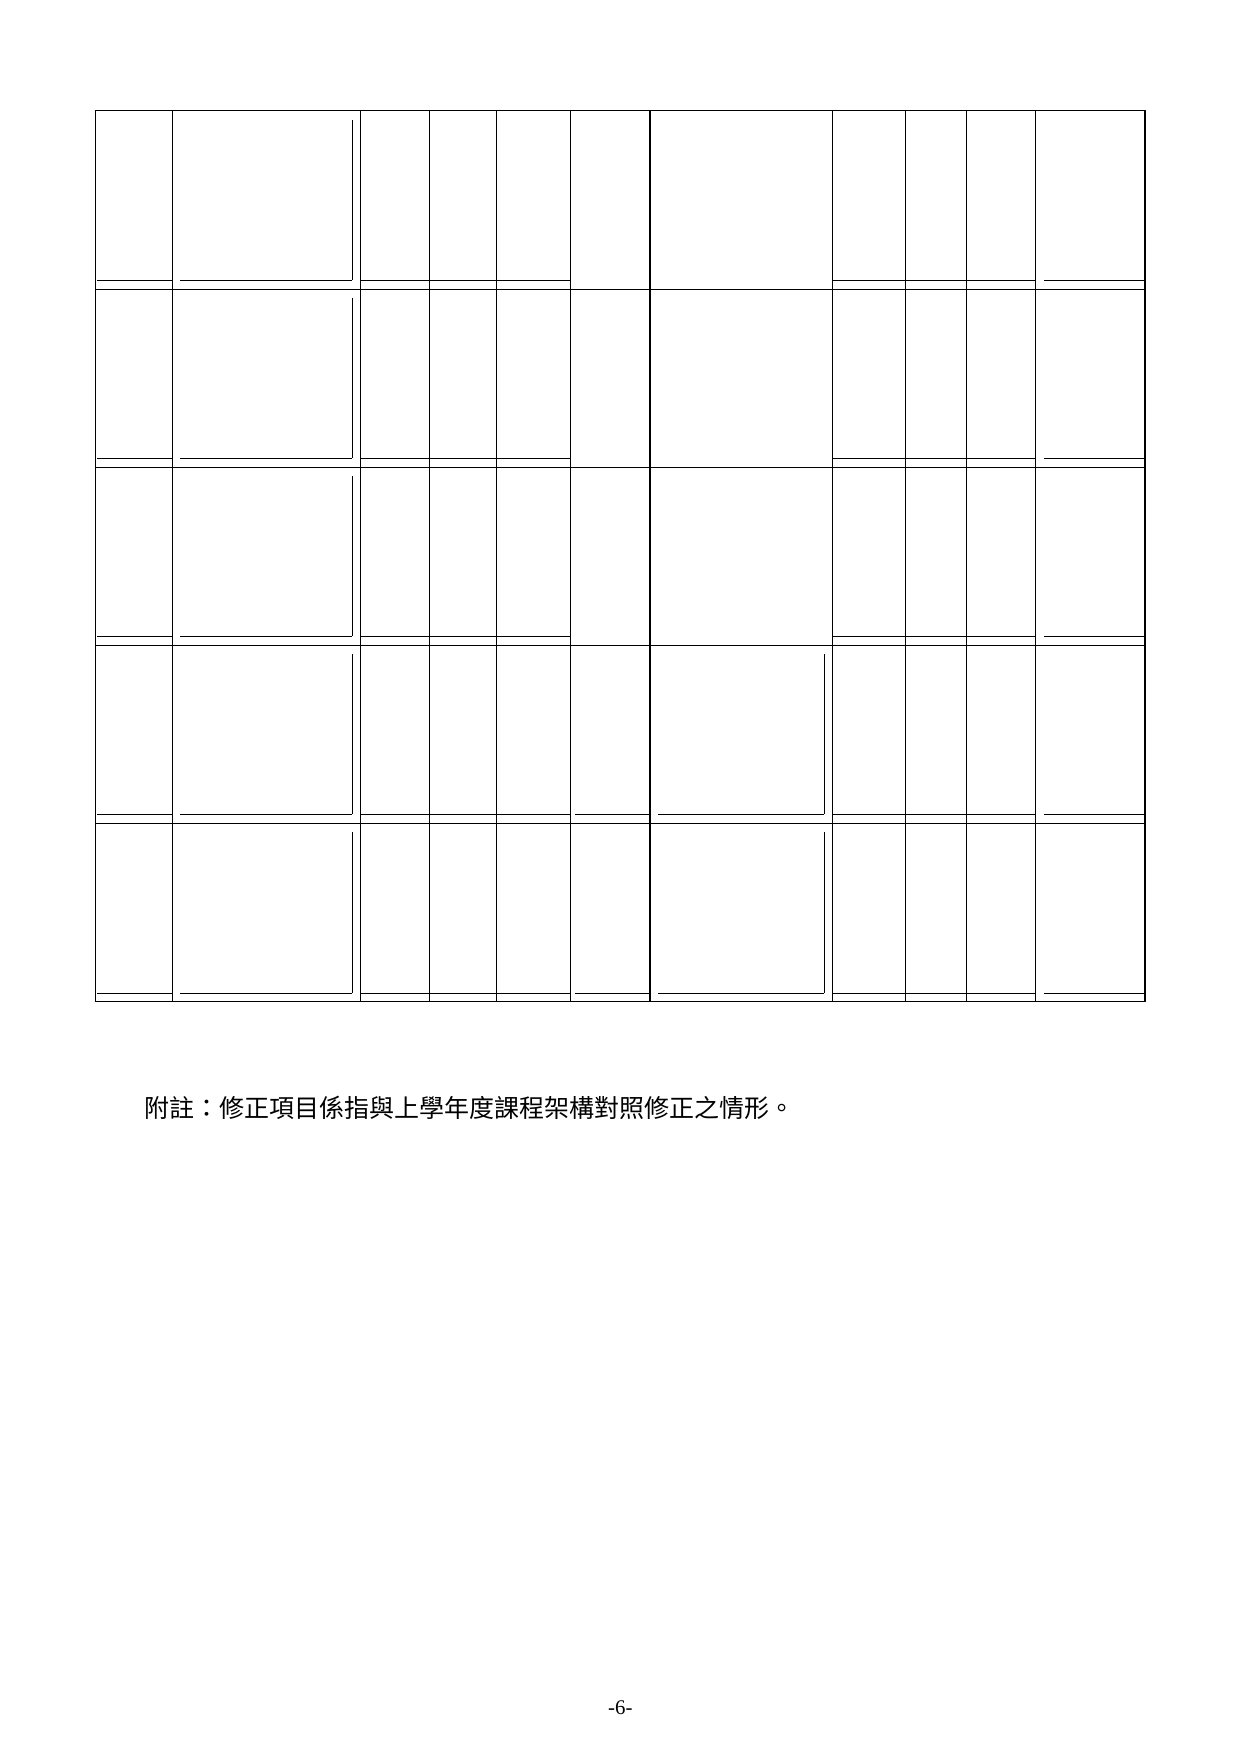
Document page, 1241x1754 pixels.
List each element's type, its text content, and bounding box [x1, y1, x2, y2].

table_cell [173, 824, 360, 1001]
table_cell [906, 824, 966, 993]
table_cell [361, 637, 429, 645]
table_cell [361, 111, 429, 280]
table_cell [651, 646, 832, 823]
table_cell [651, 468, 832, 645]
table_cell [430, 468, 496, 636]
table_cell [173, 468, 360, 645]
table_cell [967, 646, 1035, 814]
table_cell [967, 281, 1035, 288]
table_cell [430, 459, 496, 467]
table_cell [967, 111, 1035, 280]
table_cell [571, 646, 649, 823]
table_cell [651, 824, 832, 1001]
table_cell [497, 815, 570, 823]
table_cell [430, 646, 496, 814]
table_cell [571, 468, 649, 645]
table_cell [967, 994, 1035, 1001]
table_cell [497, 459, 570, 467]
table_cell [833, 281, 905, 288]
table_cell [497, 994, 570, 1001]
table_cell [361, 281, 429, 288]
table_cell [967, 815, 1035, 823]
table_cell [833, 637, 905, 645]
table_cell [173, 111, 360, 288]
table_cell [96, 824, 172, 1001]
table_cell [967, 468, 1035, 636]
table_cell [833, 459, 905, 467]
table_cell [430, 637, 496, 645]
table_cell [497, 290, 570, 458]
table_cell [906, 468, 966, 636]
table_cell [1036, 468, 1144, 645]
table_cell [497, 468, 570, 636]
table_cell [906, 281, 966, 288]
table_cell [96, 290, 172, 467]
table_cell [173, 646, 360, 823]
table_cell [571, 290, 649, 467]
table_cell [361, 646, 429, 814]
table_cell [361, 815, 429, 823]
table_cell [906, 646, 966, 814]
table_cell [1036, 824, 1144, 1001]
table_cell [906, 815, 966, 823]
table_cell [497, 637, 570, 645]
table_cell [967, 459, 1035, 467]
table_cell [833, 994, 905, 1001]
table_cell [1036, 290, 1144, 467]
table_cell [361, 994, 429, 1001]
table_cell [96, 646, 172, 823]
table_cell [430, 111, 496, 280]
table_cell [497, 281, 570, 288]
table_cell [361, 459, 429, 467]
table_cell [906, 459, 966, 467]
table_cell [906, 290, 966, 458]
table_cell [833, 824, 905, 993]
table_cell [430, 994, 496, 1001]
table_cell [906, 111, 966, 280]
table_cell [430, 824, 496, 993]
table_cell [497, 646, 570, 814]
table_cell [571, 824, 649, 1001]
table_cell [430, 281, 496, 288]
table_cell [571, 111, 649, 288]
table_cell [967, 824, 1035, 993]
table_cell [651, 111, 832, 288]
table_cell [430, 815, 496, 823]
table_cell [833, 111, 905, 280]
table_cell [1036, 646, 1144, 823]
text 附註：修正項目係指與上學年度課程架構對照修正之情形。 [144, 1064, 1146, 1127]
table_cell [361, 824, 429, 993]
table_cell [497, 111, 570, 280]
table_cell [361, 468, 429, 636]
table_cell [96, 111, 172, 288]
table_cell [906, 994, 966, 1001]
table_cell [173, 290, 360, 467]
table_cell [651, 290, 832, 467]
table_cell [833, 468, 905, 636]
table_cell [361, 290, 429, 458]
table_cell [497, 824, 570, 993]
table_cell [906, 637, 966, 645]
table_cell [833, 815, 905, 823]
table_cell [833, 290, 905, 458]
table_cell [1036, 111, 1144, 288]
table_cell [967, 290, 1035, 458]
table_cell [967, 637, 1035, 645]
table_cell [833, 646, 905, 814]
table_cell [430, 290, 496, 458]
table_cell [96, 468, 172, 645]
